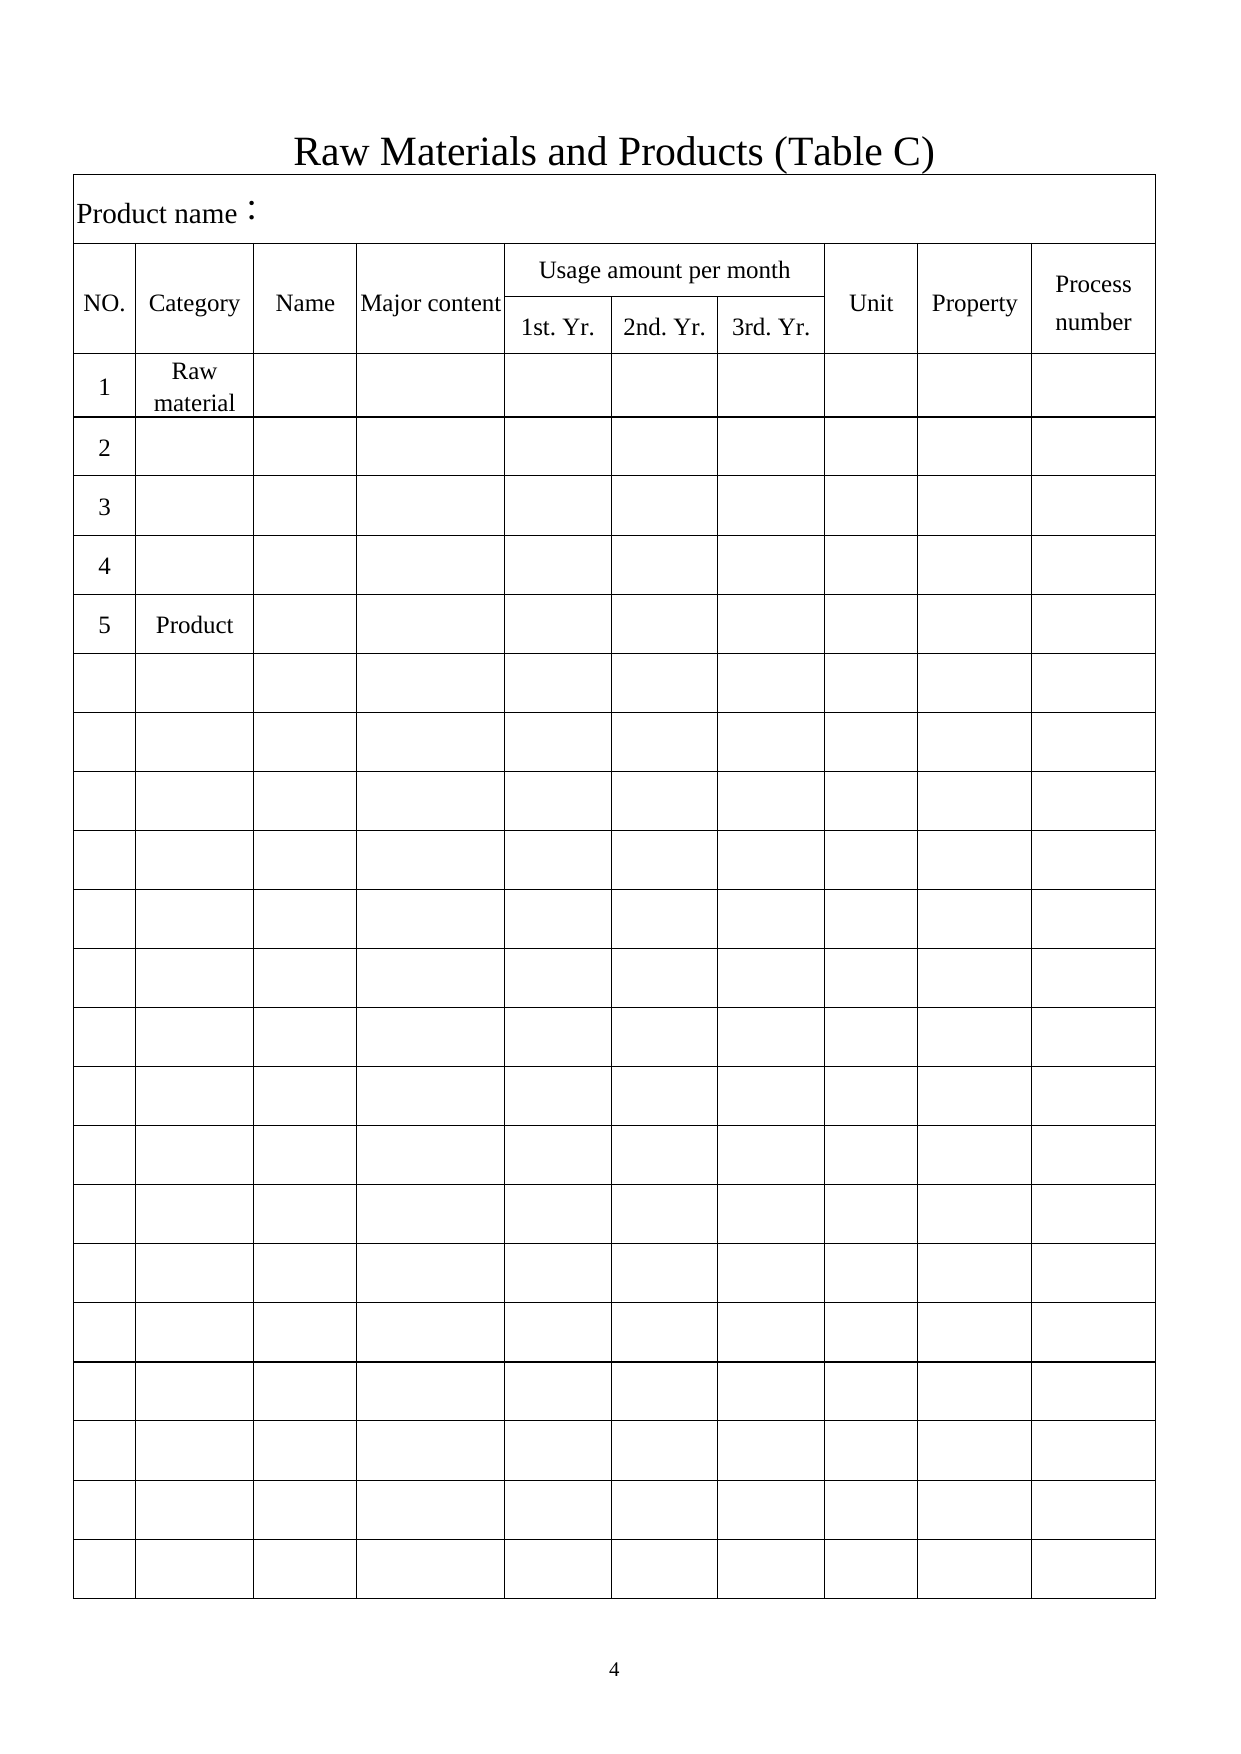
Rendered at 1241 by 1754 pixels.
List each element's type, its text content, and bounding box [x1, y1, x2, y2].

table_cell [74, 949, 135, 1007]
table_cell [612, 354, 717, 416]
table_cell [357, 1244, 504, 1302]
table_cell [718, 890, 824, 948]
table_cell [918, 654, 1031, 712]
table_cell [505, 1363, 611, 1420]
table_cell [825, 1244, 917, 1302]
table_cell [1032, 1481, 1155, 1538]
table_cell [505, 1244, 611, 1302]
table_cell [718, 1540, 824, 1598]
table_cell [254, 354, 356, 416]
text Raw Materials and Products (Table C) [77, 126, 1152, 174]
table_cell [136, 1363, 253, 1420]
table_cell [825, 654, 917, 712]
table_cell [74, 654, 135, 712]
table_cell [825, 595, 917, 653]
table_cell [357, 536, 504, 593]
table_cell [1032, 713, 1155, 771]
table_cell [1032, 772, 1155, 830]
table_cell [254, 476, 356, 534]
table_cell [254, 1363, 356, 1420]
table_cell [825, 1126, 917, 1184]
table_cell [357, 713, 504, 771]
table_cell [612, 1067, 717, 1125]
table_cell [718, 536, 824, 593]
table_cell [357, 1008, 504, 1066]
table_cell [918, 772, 1031, 830]
table_cell [254, 1008, 356, 1066]
table_cell [136, 1303, 253, 1361]
table_cell [357, 890, 504, 948]
table_cell [718, 1363, 824, 1420]
table_cell [357, 1067, 504, 1125]
table_cell [825, 1067, 917, 1125]
table_cell [612, 772, 717, 830]
table_cell [918, 1244, 1031, 1302]
table_cell 2nd. Yr. [612, 297, 717, 353]
table_cell [918, 418, 1031, 475]
table_cell [718, 1244, 824, 1302]
table_cell [718, 772, 824, 830]
table_cell [1032, 536, 1155, 593]
table_cell [357, 1126, 504, 1184]
table_cell 5 [74, 595, 135, 653]
table_cell [1032, 1421, 1155, 1479]
table_cell [357, 1540, 504, 1598]
table_cell [718, 713, 824, 771]
table_cell [918, 1008, 1031, 1066]
table_cell [918, 831, 1031, 889]
table_cell [718, 1126, 824, 1184]
table_cell [357, 476, 504, 534]
table_cell [136, 536, 253, 593]
table_cell [136, 949, 253, 1007]
table_cell [254, 1421, 356, 1479]
table_cell [612, 1185, 717, 1243]
table_cell [357, 1363, 504, 1420]
table_cell [505, 1008, 611, 1066]
table_cell [136, 890, 253, 948]
table_cell [254, 890, 356, 948]
table_cell [825, 536, 917, 593]
table_cell [1032, 1363, 1155, 1420]
table_cell [505, 713, 611, 771]
table_cell [918, 949, 1031, 1007]
table_cell [1032, 1008, 1155, 1066]
table_cell [357, 1303, 504, 1361]
table_cell [612, 654, 717, 712]
table_cell [505, 1421, 611, 1479]
table_cell [825, 1421, 917, 1479]
table_cell Process number [1032, 244, 1155, 353]
table_cell [1032, 354, 1155, 416]
table_cell [612, 1540, 717, 1598]
table_cell [825, 476, 917, 534]
table_cell [136, 772, 253, 830]
table_cell NO. [74, 244, 135, 353]
table_cell [718, 1185, 824, 1243]
table_cell [612, 1008, 717, 1066]
table_cell [612, 713, 717, 771]
table_cell [254, 1244, 356, 1302]
table_cell [918, 1303, 1031, 1361]
table_cell [74, 1008, 135, 1066]
table_cell [612, 595, 717, 653]
table_cell [74, 1481, 135, 1538]
table_cell Name [254, 244, 356, 353]
table_cell [612, 1421, 717, 1479]
table_cell [74, 713, 135, 771]
table_cell [357, 418, 504, 475]
table_cell [74, 890, 135, 948]
table_cell [918, 713, 1031, 771]
table_cell [505, 595, 611, 653]
table_cell [74, 1126, 135, 1184]
table_cell [136, 1421, 253, 1479]
table_cell [254, 1067, 356, 1125]
table_cell [825, 1481, 917, 1538]
table_cell [918, 1363, 1031, 1420]
table_cell [254, 1126, 356, 1184]
table_cell 1 [74, 354, 135, 416]
table_cell [74, 1540, 135, 1598]
table_cell [918, 890, 1031, 948]
table_cell [505, 831, 611, 889]
table_cell [918, 1481, 1031, 1538]
table_cell Major content [357, 244, 504, 353]
table_cell [718, 1067, 824, 1125]
table_cell [505, 1185, 611, 1243]
table_cell [505, 1126, 611, 1184]
table_cell [254, 1540, 356, 1598]
table_cell [718, 949, 824, 1007]
table_cell [357, 654, 504, 712]
table_cell [74, 1421, 135, 1479]
table_cell [825, 890, 917, 948]
table_cell [825, 354, 917, 416]
table_cell [718, 354, 824, 416]
table_cell [505, 772, 611, 830]
table_cell [136, 1067, 253, 1125]
table_cell Usage amount per month [505, 244, 824, 296]
table_cell [357, 1185, 504, 1243]
table_cell [254, 1185, 356, 1243]
table_cell [718, 1481, 824, 1538]
table_cell [74, 831, 135, 889]
table_cell [612, 890, 717, 948]
table_cell [136, 1008, 253, 1066]
table_cell [357, 772, 504, 830]
table_cell [718, 476, 824, 534]
table_cell [1032, 654, 1155, 712]
table_cell [825, 1540, 917, 1598]
table_cell [357, 949, 504, 1007]
table_cell [136, 713, 253, 771]
table_cell [136, 418, 253, 475]
table_cell [1032, 418, 1155, 475]
table_cell 1st. Yr. [505, 297, 611, 353]
table_cell [825, 1363, 917, 1420]
table_cell [74, 1244, 135, 1302]
table_cell [718, 418, 824, 475]
table_cell [612, 1126, 717, 1184]
table_cell [918, 1540, 1031, 1598]
table_cell [74, 1185, 135, 1243]
table_cell [505, 890, 611, 948]
table_cell [74, 1363, 135, 1420]
table_cell [505, 354, 611, 416]
table_cell [718, 1421, 824, 1479]
table_cell [918, 354, 1031, 416]
table_cell [612, 1481, 717, 1538]
table_cell [505, 949, 611, 1007]
table_cell [612, 1363, 717, 1420]
table_cell [254, 595, 356, 653]
table_cell [612, 536, 717, 593]
table_cell [612, 831, 717, 889]
table_cell [357, 354, 504, 416]
table_cell Product [136, 595, 253, 653]
table_cell [136, 654, 253, 712]
table_cell [718, 654, 824, 712]
table_cell [505, 476, 611, 534]
table_cell [1032, 476, 1155, 534]
table_cell [254, 536, 356, 593]
table_cell [136, 1540, 253, 1598]
table_cell Category [136, 244, 253, 353]
table_cell [254, 713, 356, 771]
table_cell [918, 595, 1031, 653]
table_cell [825, 949, 917, 1007]
table_cell [612, 418, 717, 475]
table_cell [136, 1185, 253, 1243]
table_cell [1032, 1126, 1155, 1184]
table_cell [505, 1067, 611, 1125]
table_cell [505, 418, 611, 475]
table_cell [74, 1303, 135, 1361]
table_cell [612, 1244, 717, 1302]
table_cell [254, 654, 356, 712]
table_cell [1032, 831, 1155, 889]
table_cell [254, 772, 356, 830]
table_cell [612, 1303, 717, 1361]
table_cell [918, 1185, 1031, 1243]
table_cell [718, 831, 824, 889]
table_cell 3rd. Yr. [718, 297, 824, 353]
table_cell [254, 1303, 356, 1361]
table_cell [825, 1303, 917, 1361]
table_cell [825, 772, 917, 830]
table_cell [918, 1067, 1031, 1125]
table_cell [357, 1421, 504, 1479]
table_cell [825, 1008, 917, 1066]
table_cell [254, 949, 356, 1007]
table_cell Raw material [136, 354, 253, 416]
table_cell [254, 418, 356, 475]
table_cell [825, 1185, 917, 1243]
table_cell [918, 1421, 1031, 1479]
table_cell [505, 1481, 611, 1538]
table_cell [1032, 1303, 1155, 1361]
table_cell [825, 713, 917, 771]
table_cell [1032, 890, 1155, 948]
table_cell [918, 536, 1031, 593]
table_cell [357, 1481, 504, 1538]
table_cell Unit [825, 244, 917, 353]
table_header Product name： [74, 175, 1155, 243]
table_cell 3 [74, 476, 135, 534]
table_cell [505, 1303, 611, 1361]
table_cell [825, 831, 917, 889]
table_cell [1032, 949, 1155, 1007]
table_cell [357, 831, 504, 889]
table_cell [718, 595, 824, 653]
table_cell [1032, 595, 1155, 653]
table_cell [136, 476, 253, 534]
table_cell [1032, 1067, 1155, 1125]
table_cell [136, 831, 253, 889]
table_cell [74, 772, 135, 830]
table_cell [136, 1481, 253, 1538]
table_cell [718, 1008, 824, 1066]
table_cell 2 [74, 418, 135, 475]
table_cell 4 [74, 536, 135, 593]
table_cell [254, 1481, 356, 1538]
table_cell [505, 654, 611, 712]
table_cell [612, 949, 717, 1007]
table_cell [74, 1067, 135, 1125]
table_cell [505, 1540, 611, 1598]
table_cell [918, 1126, 1031, 1184]
table_cell [254, 831, 356, 889]
table_cell [1032, 1244, 1155, 1302]
table_cell [136, 1126, 253, 1184]
table_cell [1032, 1540, 1155, 1598]
table_cell [612, 476, 717, 534]
table_cell Property [918, 244, 1031, 353]
table_cell [357, 595, 504, 653]
table_cell [918, 476, 1031, 534]
table_cell [825, 418, 917, 475]
table_cell [718, 1303, 824, 1361]
table_cell [1032, 1185, 1155, 1243]
table_cell [136, 1244, 253, 1302]
table_cell [505, 536, 611, 593]
